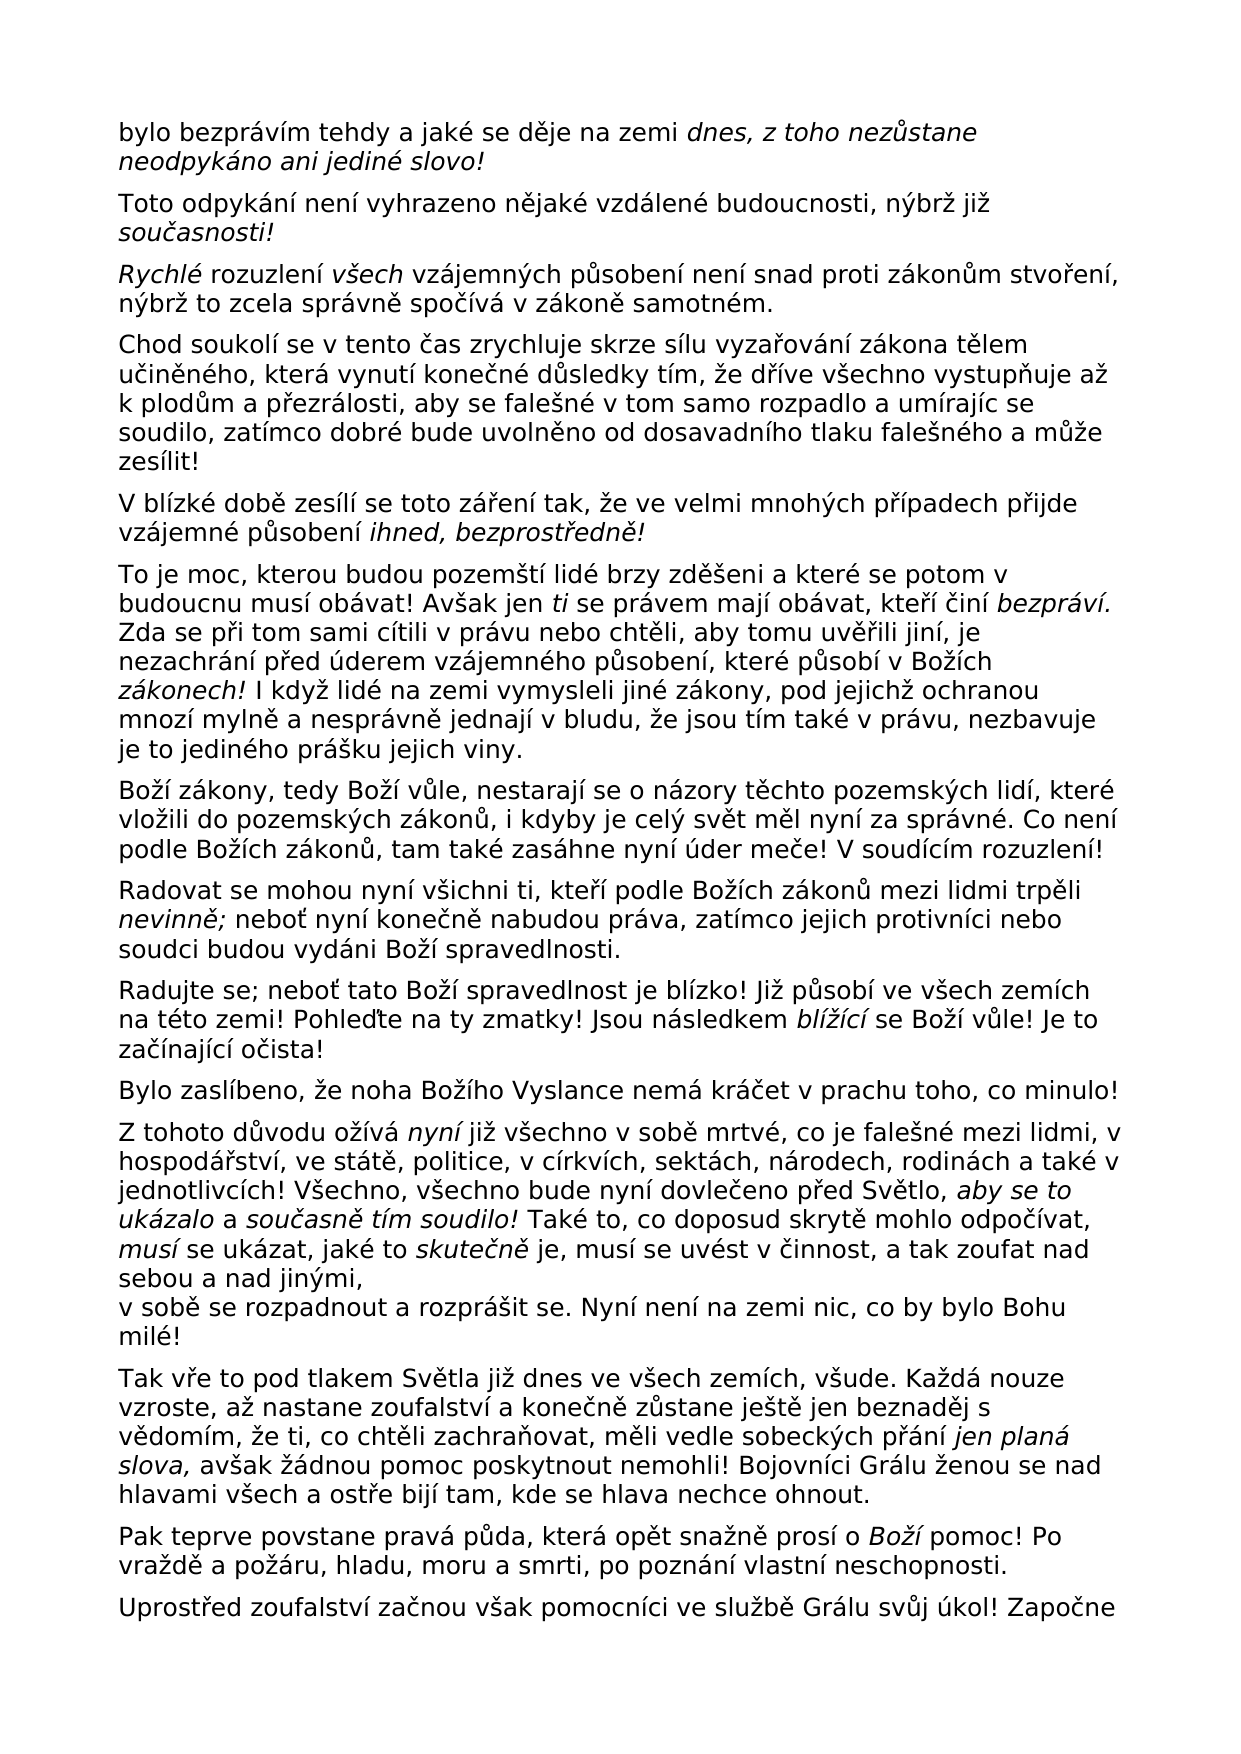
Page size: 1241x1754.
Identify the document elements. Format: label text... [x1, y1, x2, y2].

text Z tohoto důvodu ožívá nyní již všechno v sobě mrtvé, co je falešné mezi lidmi, v hospodářství, ve státě, politice, v církvích, sektách, národech, rodinách a také v jednotlivcích! Všechno, všechno bude nyní dovlečeno před Světlo, aby se to ukázalo a současně tím soudilo! Také to, co doposud skrytě mohlo odpočívat, musí se ukázat, jaké to skutečně je, musí se uvést v činnost, a tak zoufat nad sebou a nad jinými, v sobě se rozpadnout a rozprášit se. Nyní není na zemi nic, co by bylo Bohu milé! [118, 1118, 1122, 1351]
text Toto odpykání není vyhrazeno nějaké vzdálené budoucnosti, nýbrž již současnosti! [118, 189, 1122, 247]
text V blízké době zesílí se toto záření tak, že ve velmi mnohých případech přijde vzájemné působení ihned, bezprostředně! [118, 489, 1122, 547]
text Pak teprve povstane pravá půda, která opět snažně prosí o Boží pomoc! Po vraždě a požáru, hladu, moru a smrti, po poznání vlastní neschopnosti. [118, 1522, 1122, 1581]
text Bylo zaslíbeno, že noha Božího Vyslance nemá kráčet v prachu toho, co minulo! [118, 1076, 1122, 1106]
text Boží zákony, tedy Boží vůle, nestarají se o názory těchto pozemských lidí, které vložili do pozemských zákonů, i kdyby je celý svět měl nyní za správné. Co není podle Božích zákonů, tam také zasáhne nyní úder meče! V soudícím rozuzlení! [118, 776, 1122, 864]
text Radujte se; neboť tato Boží spravedlnost je blízko! Již působí ve všech zemích na této zemi! Pohleďte na ty zmatky! Jsou následkem blížící se Boží vůle! Je to začínající očista! [118, 976, 1122, 1064]
text Tak vře to pod tlakem Světla již dnes ve všech zemích, všude. Každá nouze vzroste, až nastane zoufalství a konečně zůstane ještě jen beznaděj s vědomím, že ti, co chtěli zachraňovat, měli vedle sobeckých přání jen planá slova, avšak žádnou pomoc poskytnout nemohli! Bojovníci Grálu ženou se nad hlavami všech a ostře bijí tam, kde se hlava nechce ohnout. [118, 1364, 1122, 1510]
text Uprostřed zoufalství začnou však pomocníci ve službě Grálu svůj úkol! Započne [118, 1593, 1122, 1622]
text bylo bezprávím tehdy a jaké se děje na zemi dnes, z toho nezůstane neodpykáno ani jediné slovo! [118, 118, 1122, 176]
text Chod soukolí se v tento čas zrychluje skrze sílu vyzařování zákona tělem učiněného, která vynutí konečné důsledky tím, že dříve všechno vystupňuje až k plodům a přezrálosti, aby se falešné v tom samo rozpadlo a umírajíc se soudilo, zatímco dobré bude uvolněno od dosavadního tlaku falešného a může zesílit! [118, 331, 1122, 476]
text Radovat se mohou nyní všichni ti, kteří podle Božích zákonů mezi lidmi trpěli nevinně; neboť nyní konečně nabudou práva, zatímco jejich protivníci nebo soudci budou vydáni Boží spravedlnosti. [118, 876, 1122, 964]
text Rychlé rozuzlení všech vzájemných působení není snad proti zákonům stvoření, nýbrž to zcela správně spočívá v zákoně samotném. [118, 260, 1122, 318]
text To je moc, kterou budou pozemští lidé brzy zděšeni a které se potom v budoucnu musí obávat! Avšak jen ti se právem mají obávat, kteří činí bezpráví. Zda se při tom sami cítili v právu nebo chtěli, aby tomu uvěřili jiní, je nezachrání před úderem vzájemného působení, které působí v Božích zákonech! I když lidé na zemi vymysleli jiné zákony, pod jejichž ochranou mnozí mylně a nesprávně jednají v bludu, že jsou tím také v právu, nezbavuje je to jediného prášku jejich viny. [118, 560, 1122, 764]
